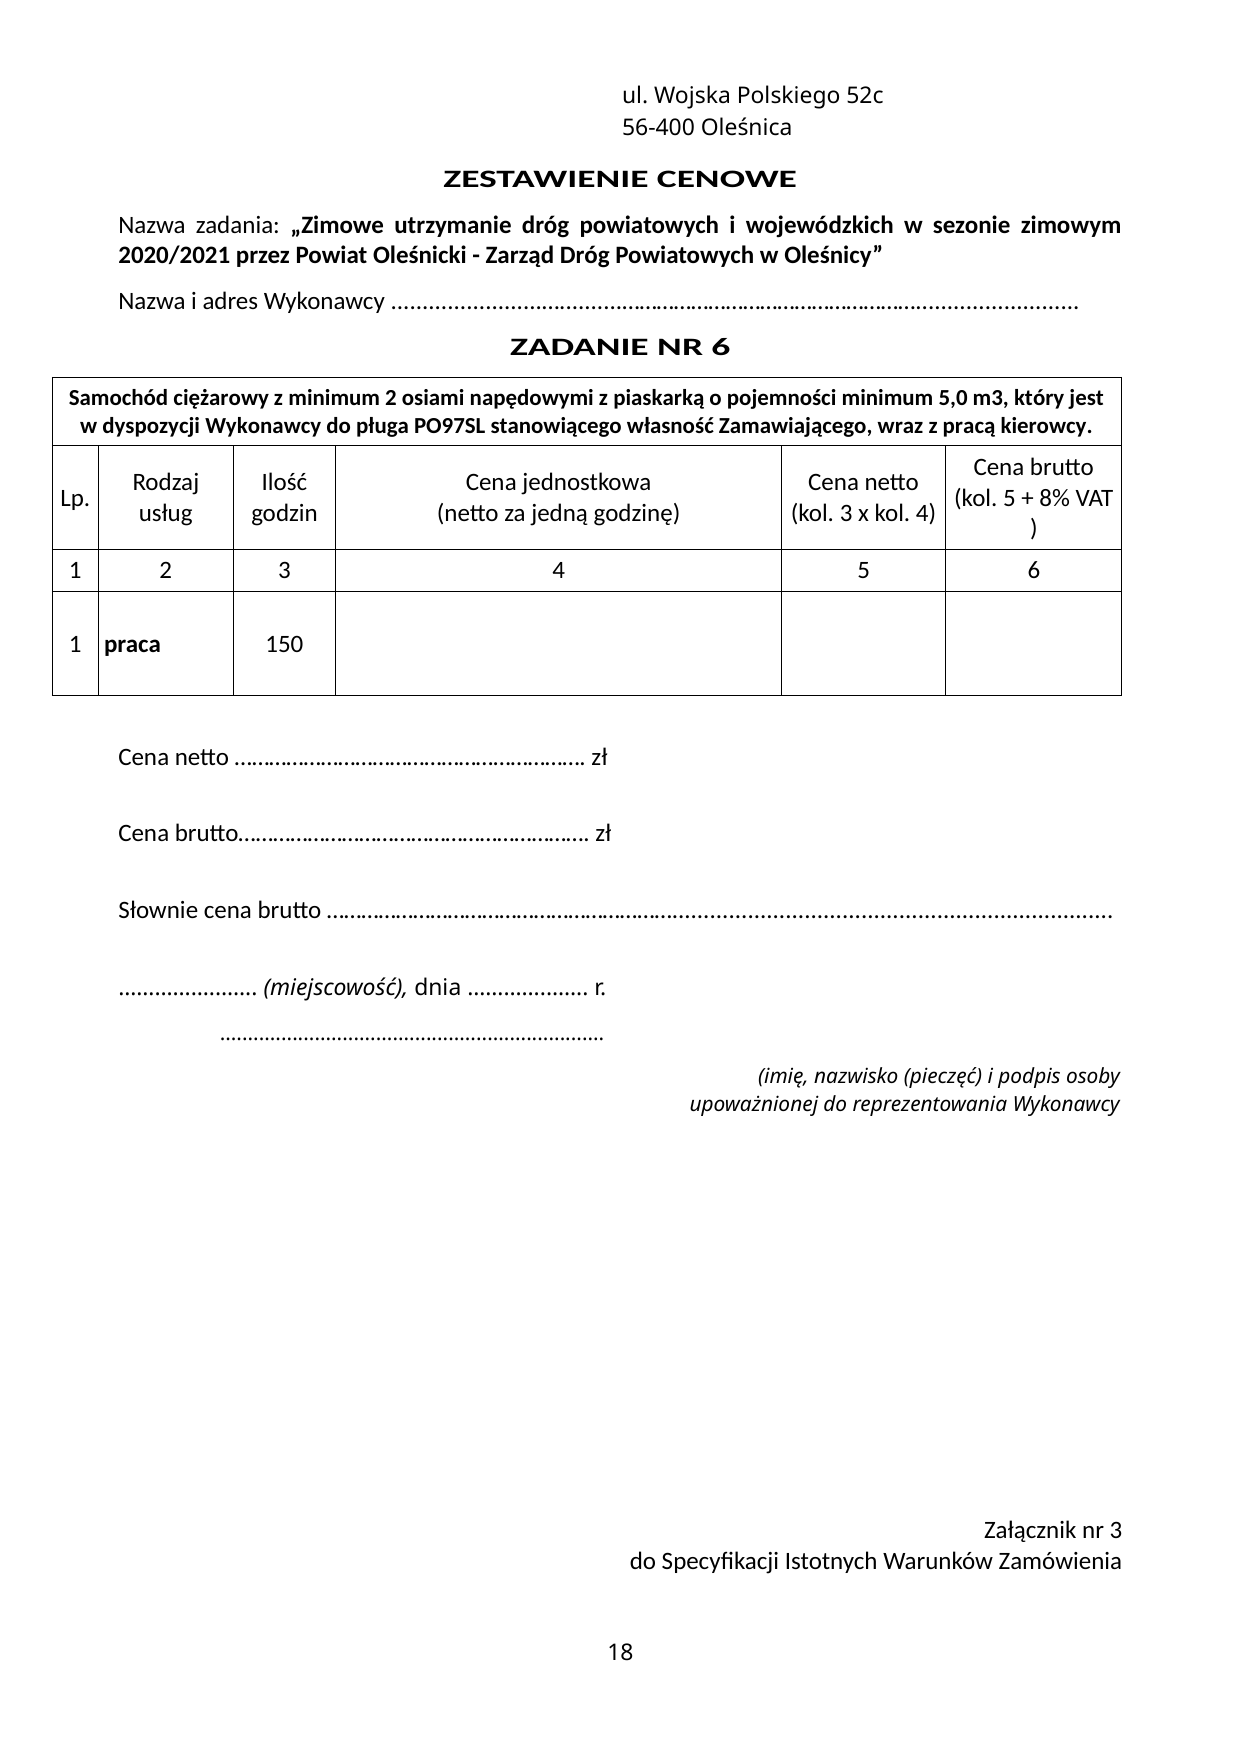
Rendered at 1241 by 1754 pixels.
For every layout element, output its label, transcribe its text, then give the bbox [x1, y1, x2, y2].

table_cell 150 [234, 592, 335, 694]
table_cell Cena netto (kol. 3 x kol. 4) [782, 446, 945, 548]
table_cell 6 [946, 550, 1121, 591]
text Nazwa zadania: „Zimowe utrzymanie dróg powiatowych i wojewódzkich w sezonie zimowym 2020/2021 przez Powiat Oleśnicki - Zarząd Dróg Powiatowych w Oleśnicy” [118, 209, 1122, 270]
table_cell 4 [336, 550, 781, 591]
table_cell Cena brutto (kol. 5 + 8% VAT ) [946, 446, 1121, 548]
table_cell praca [99, 592, 233, 694]
table_cell 2 [99, 550, 233, 591]
table_cell 1 [53, 592, 98, 694]
text upoważnionej do reprezentowania Wykonawcy [118, 1089, 1122, 1118]
text Załącznik nr 3 [118, 1514, 1122, 1545]
table_cell [336, 592, 781, 694]
table_cell 3 [234, 550, 335, 591]
text Słownie cena brutto ……………………………………………………...................................................................... [118, 894, 1122, 924]
text Cena netto ……………………………………………………. zł [118, 741, 1122, 771]
text do Specyfikacji Istotnych Warunków Zamówienia [118, 1545, 1122, 1575]
text …………….……. (miejscowość), dnia ………….……. r. [118, 971, 1122, 1002]
text ZESTAWIENIE CENOWE [118, 163, 1122, 193]
table_cell [782, 592, 945, 694]
table_cell [946, 592, 1121, 694]
text Cena brutto……………………………………………………. zł [118, 817, 1122, 848]
text ZADANIE NR 6 [118, 331, 1122, 362]
table_cell Cena jednostkowa (netto za jedną godzinę) [336, 446, 781, 548]
text (imię, nazwisko (pieczęć) i podpis osoby [118, 1061, 1122, 1089]
table_header [417, 1575, 1128, 1618]
text Nazwa i adres Wykonawcy ........................…..........…………………………………………….......................... [118, 285, 1122, 316]
table_header [124, 74, 434, 148]
table_header [124, 1575, 417, 1618]
table_cell 1 [53, 550, 98, 591]
table_cell 5 [782, 550, 945, 591]
table_cell Rodzaj usług [99, 446, 233, 548]
table_cell Lp. [53, 446, 98, 548]
table_cell Ilość godzin [234, 446, 335, 548]
text ..................................................................... [118, 1018, 1122, 1047]
table_header ul. Wojska Polskiego 52c 56-400 Oleśnica [435, 74, 1128, 148]
table_header Samochód ciężarowy z minimum 2 osiami napędowymi z piaskarką o pojemności minimum 5,0 m3, który jest w dyspozycji Wykonawcy do pługa PO97SL stanowiącego własność Zamawiającego, wraz z pracą kierowcy. [53, 378, 1121, 445]
